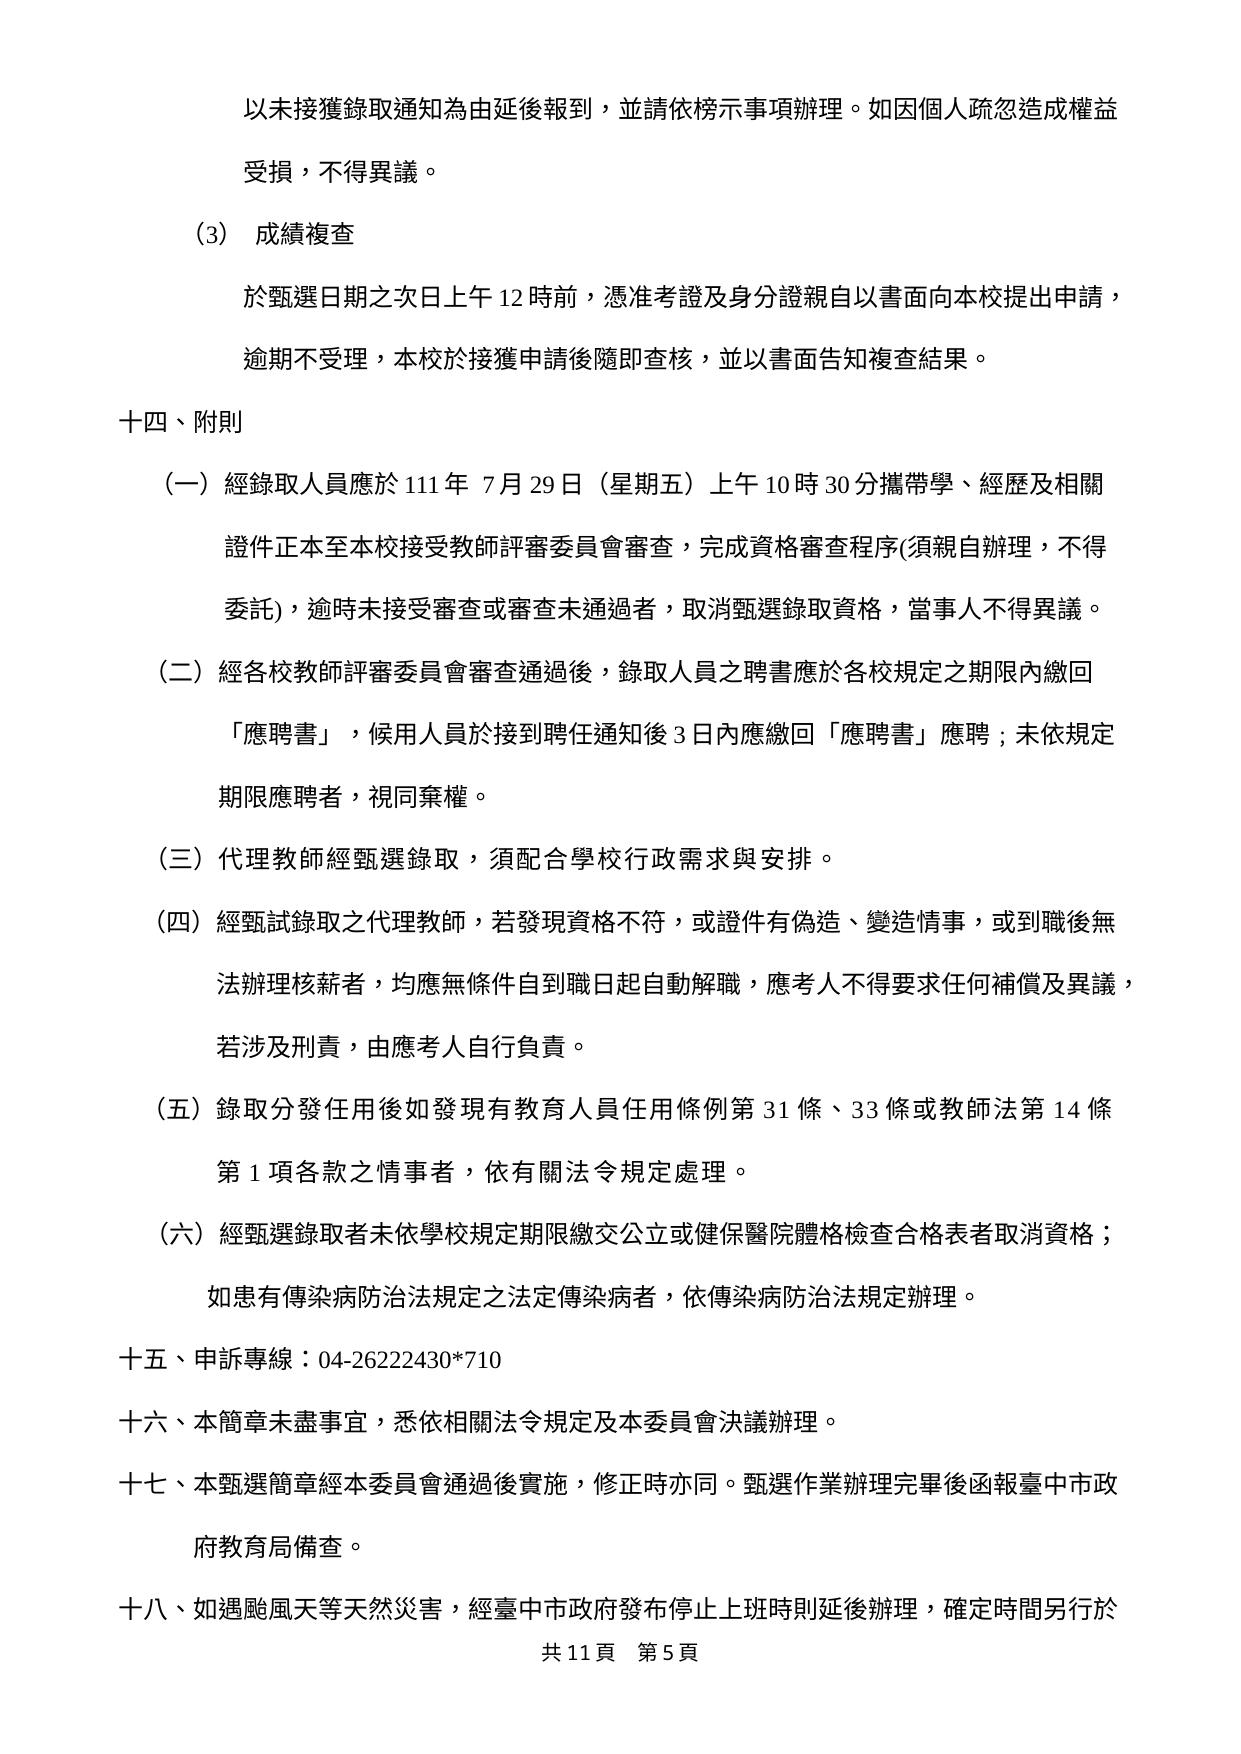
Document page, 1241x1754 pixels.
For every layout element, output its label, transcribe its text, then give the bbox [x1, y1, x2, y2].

text （三）代理教師經甄選錄取，須配合學校行政需求與安排。 [118, 816, 1122, 879]
text 十五、申訴專線：04-26222430*710 [118, 1316, 1122, 1379]
text 十四、附則 [118, 379, 1122, 441]
text （五）錄取分發任用後如發現有教育人員任用條例第31條、33條或教師法第14條第1項各款之情事者，依有關法令規定處理。 [141, 1066, 1122, 1191]
text （二）經各校教師評審委員會審查通過後，錄取人員之聘書應於各校規定之期限內繳回「應聘書」，候用人員於接到聘任通知後3日內應繳回「應聘書」應聘﹔未依規定期限應聘者，視同棄權。 [143, 629, 1122, 816]
text （六）經甄選錄取者未依學校規定期限繳交公立或健保醫院體格檢查合格表者取消資格；如患有傳染病防治法規定之法定傳染病者，依傳染病防治法規定辦理。 [144, 1191, 1122, 1316]
text 以未接獲錄取通知為由延後報到，並請依榜示事項辦理。如因個人疏忽造成權益受損，不得異議。 [243, 66, 1122, 191]
list 成績複查 [181, 191, 1122, 254]
text 十六、本簡章未盡事宜，悉依相關法令規定及本委員會決議辦理。 [118, 1379, 1122, 1441]
text 十八、如遇颱風天等天然災害，經臺中市政府發布停止上班時則延後辦理，確定時間另行於 [118, 1566, 1122, 1629]
text （四）經甄試錄取之代理教師，若發現資格不符，或證件有偽造、變造情事，或到職後無法辦理核薪者，均應無條件自到職日起自動解職，應考人不得要求任何補償及異議，若涉及刑責，由應考人自行負責。 [141, 879, 1122, 1066]
text 於甄選日期之次日上午12時前，憑准考證及身分證親自以書面向本校提出申請，逾期不受理，本校於接獲申請後隨即查核，並以書面告知複查結果。 [243, 254, 1122, 379]
text （一）經錄取人員應於111年 7月29日（星期五）上午10時30分攜帶學、經歷及相關證件正本至本校接受教師評審委員會審查，完成資格審查程序(須親自辦理，不得委託)，逾時未接受審查或審查未通過者，取消甄選錄取資格，當事人不得異議。 [149, 441, 1122, 629]
text 十七、本甄選簡章經本委員會通過後實施，修正時亦同。甄選作業辦理完畢後函報臺中市政府教育局備查。 [118, 1441, 1122, 1566]
